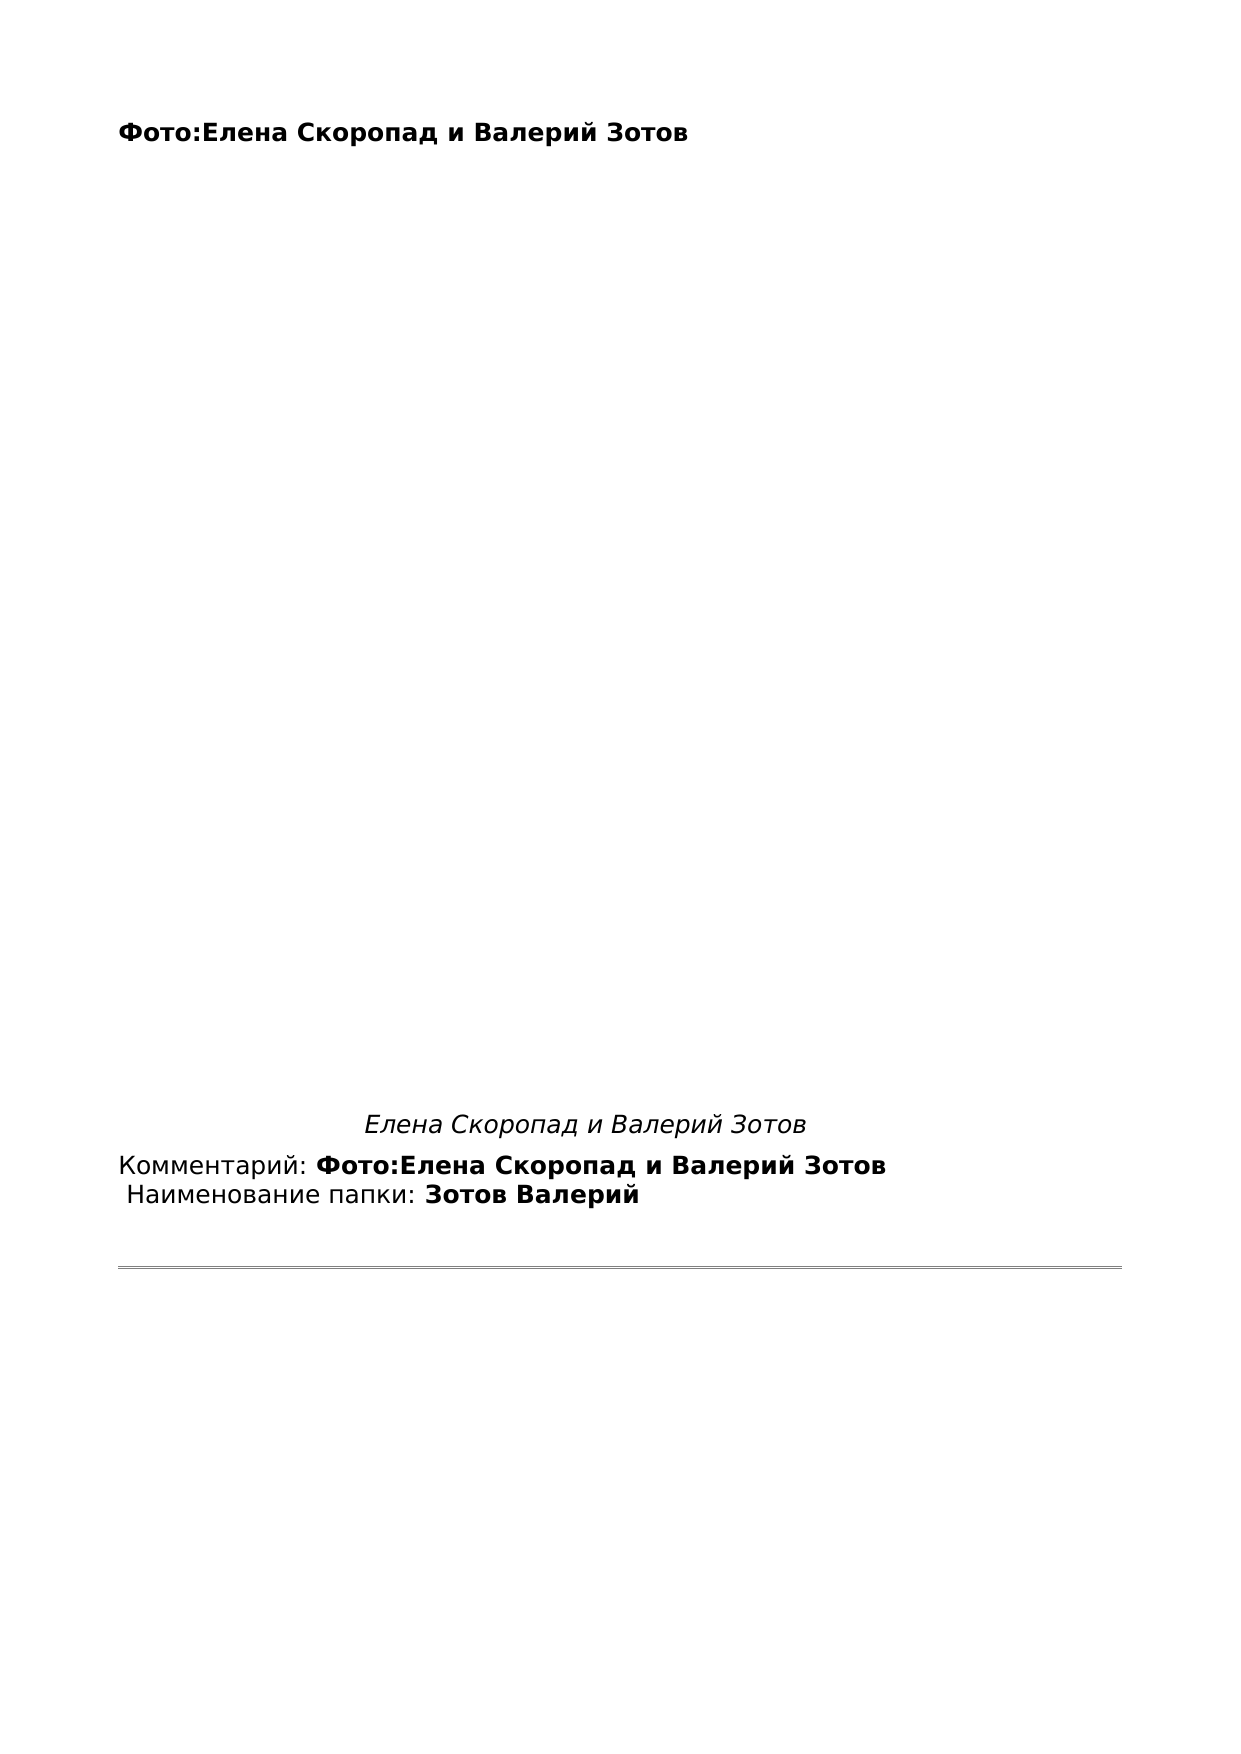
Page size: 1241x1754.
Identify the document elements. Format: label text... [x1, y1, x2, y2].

text Комментарий: Фото:Елена Скоропад и Валерий Зотов Наименование папки: Зотов Валерий [118, 1151, 1122, 1239]
text Елена Скоропад и Валерий Зотов [118, 172, 1056, 1139]
subtitle Фото:Елена Скоропад и Валерий Зотов [118, 118, 1122, 147]
